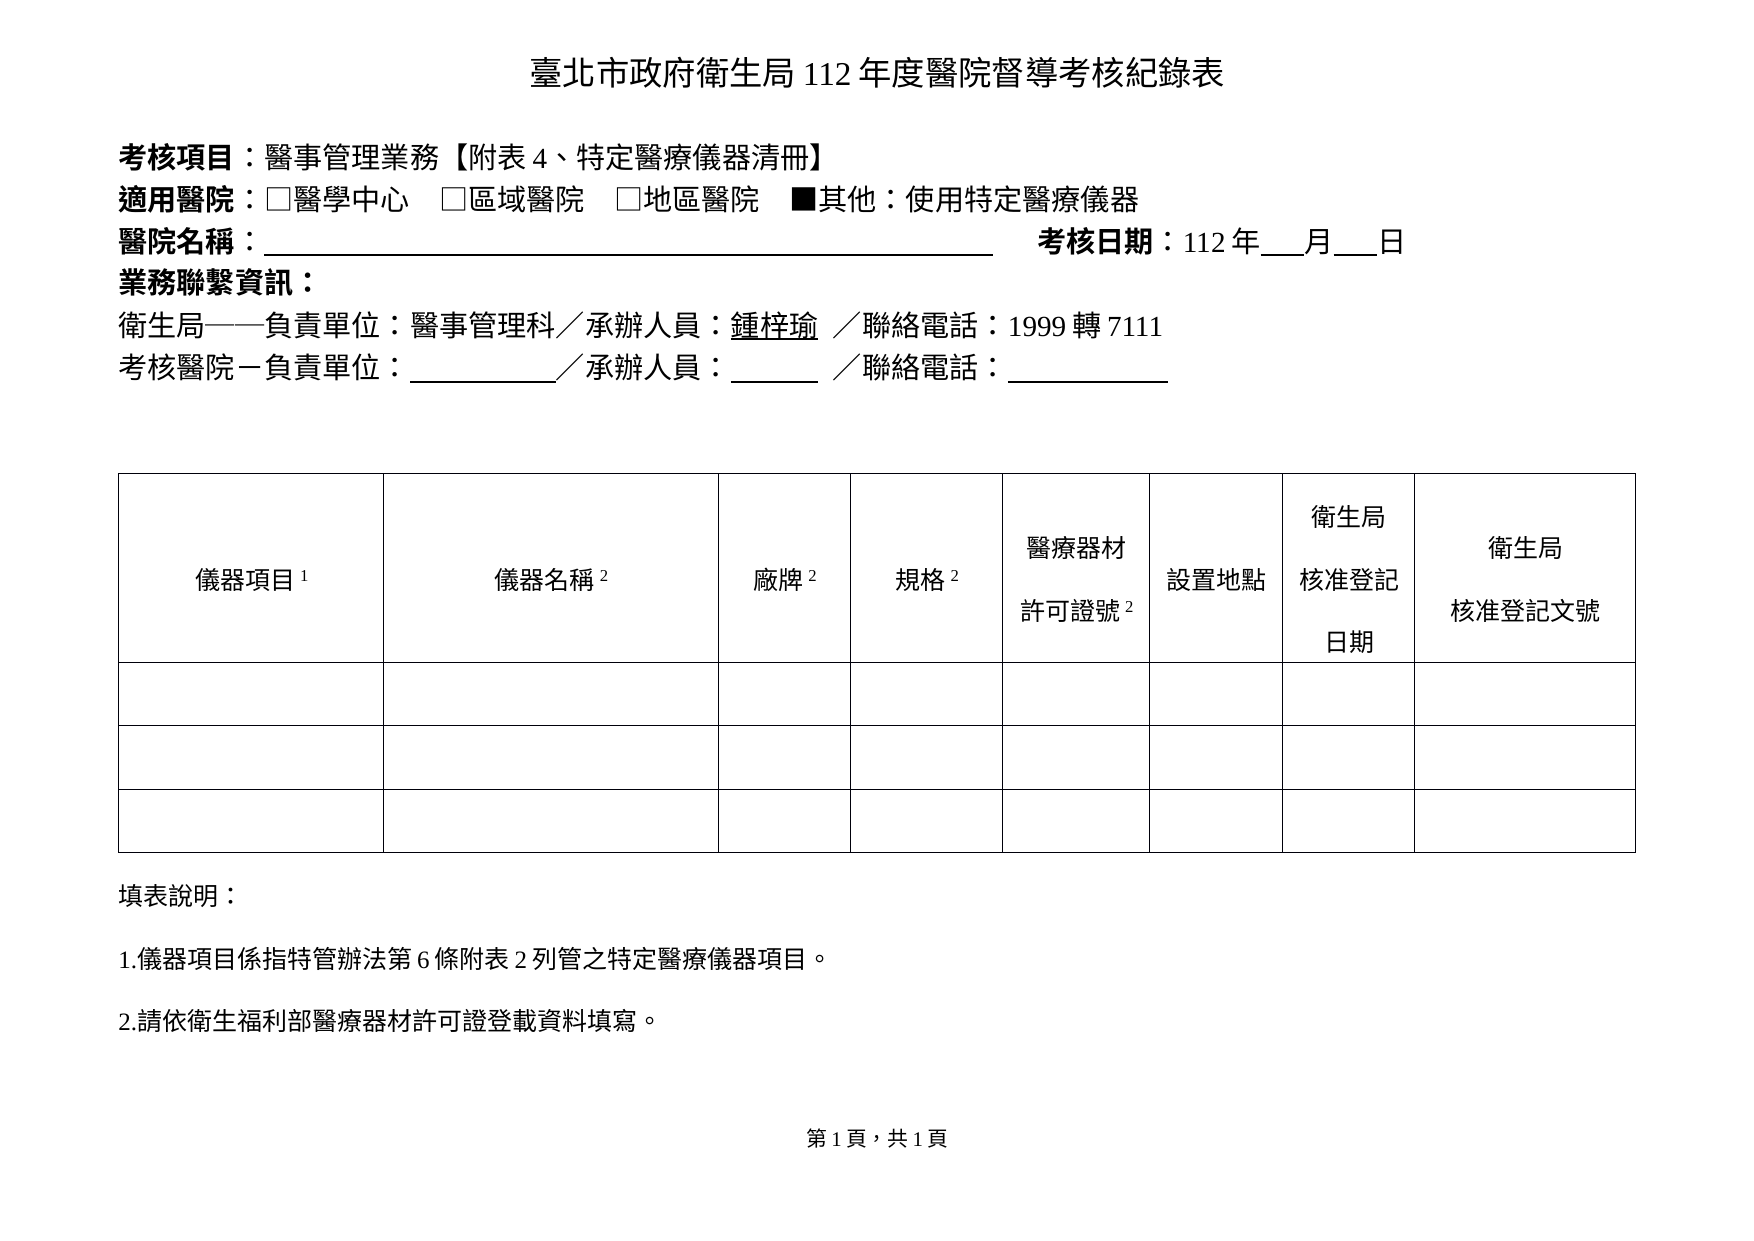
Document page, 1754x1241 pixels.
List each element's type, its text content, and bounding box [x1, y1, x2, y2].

table_header 醫療器材許可證號2 [1003, 474, 1149, 662]
text 填表說明： [118, 853, 1636, 916]
table_cell [1150, 663, 1282, 725]
table_cell [851, 790, 1002, 852]
table_cell [119, 790, 383, 852]
table_cell [1415, 663, 1635, 725]
table_header 儀器項目1 [119, 474, 383, 662]
table_cell [1415, 790, 1635, 852]
table_cell [1150, 790, 1282, 852]
table_cell [119, 663, 383, 725]
table_cell [1283, 790, 1414, 852]
table_cell [1003, 726, 1149, 789]
table_header 規格2 [851, 474, 1002, 662]
table_cell [1415, 726, 1635, 789]
table_header 衛生局 核准登記文號 [1415, 474, 1635, 662]
table_header 設置地點 [1150, 474, 1282, 662]
table_cell [851, 663, 1002, 725]
table_header 衛生局 核准登記日期 [1283, 474, 1414, 662]
table_cell [1003, 790, 1149, 852]
table_cell [719, 663, 850, 725]
text 2.請依衛生福利部醫療器材許可證登載資料填寫。 [118, 978, 1636, 1041]
table_cell [384, 663, 718, 725]
text 1.儀器項目係指特管辦法第6條附表2列管之特定醫療儀器項目。 [118, 916, 1636, 978]
table_cell [851, 726, 1002, 789]
table_cell [1283, 726, 1414, 789]
table_cell [1003, 663, 1149, 725]
table_cell [719, 790, 850, 852]
table_cell [1150, 726, 1282, 789]
table_cell [719, 726, 850, 789]
table_header 儀器名稱2 [384, 474, 718, 662]
table_cell [384, 726, 718, 789]
table_cell [1283, 663, 1414, 725]
table_cell [119, 726, 383, 789]
table_header 廠牌2 [719, 474, 850, 662]
table_cell [384, 790, 718, 852]
